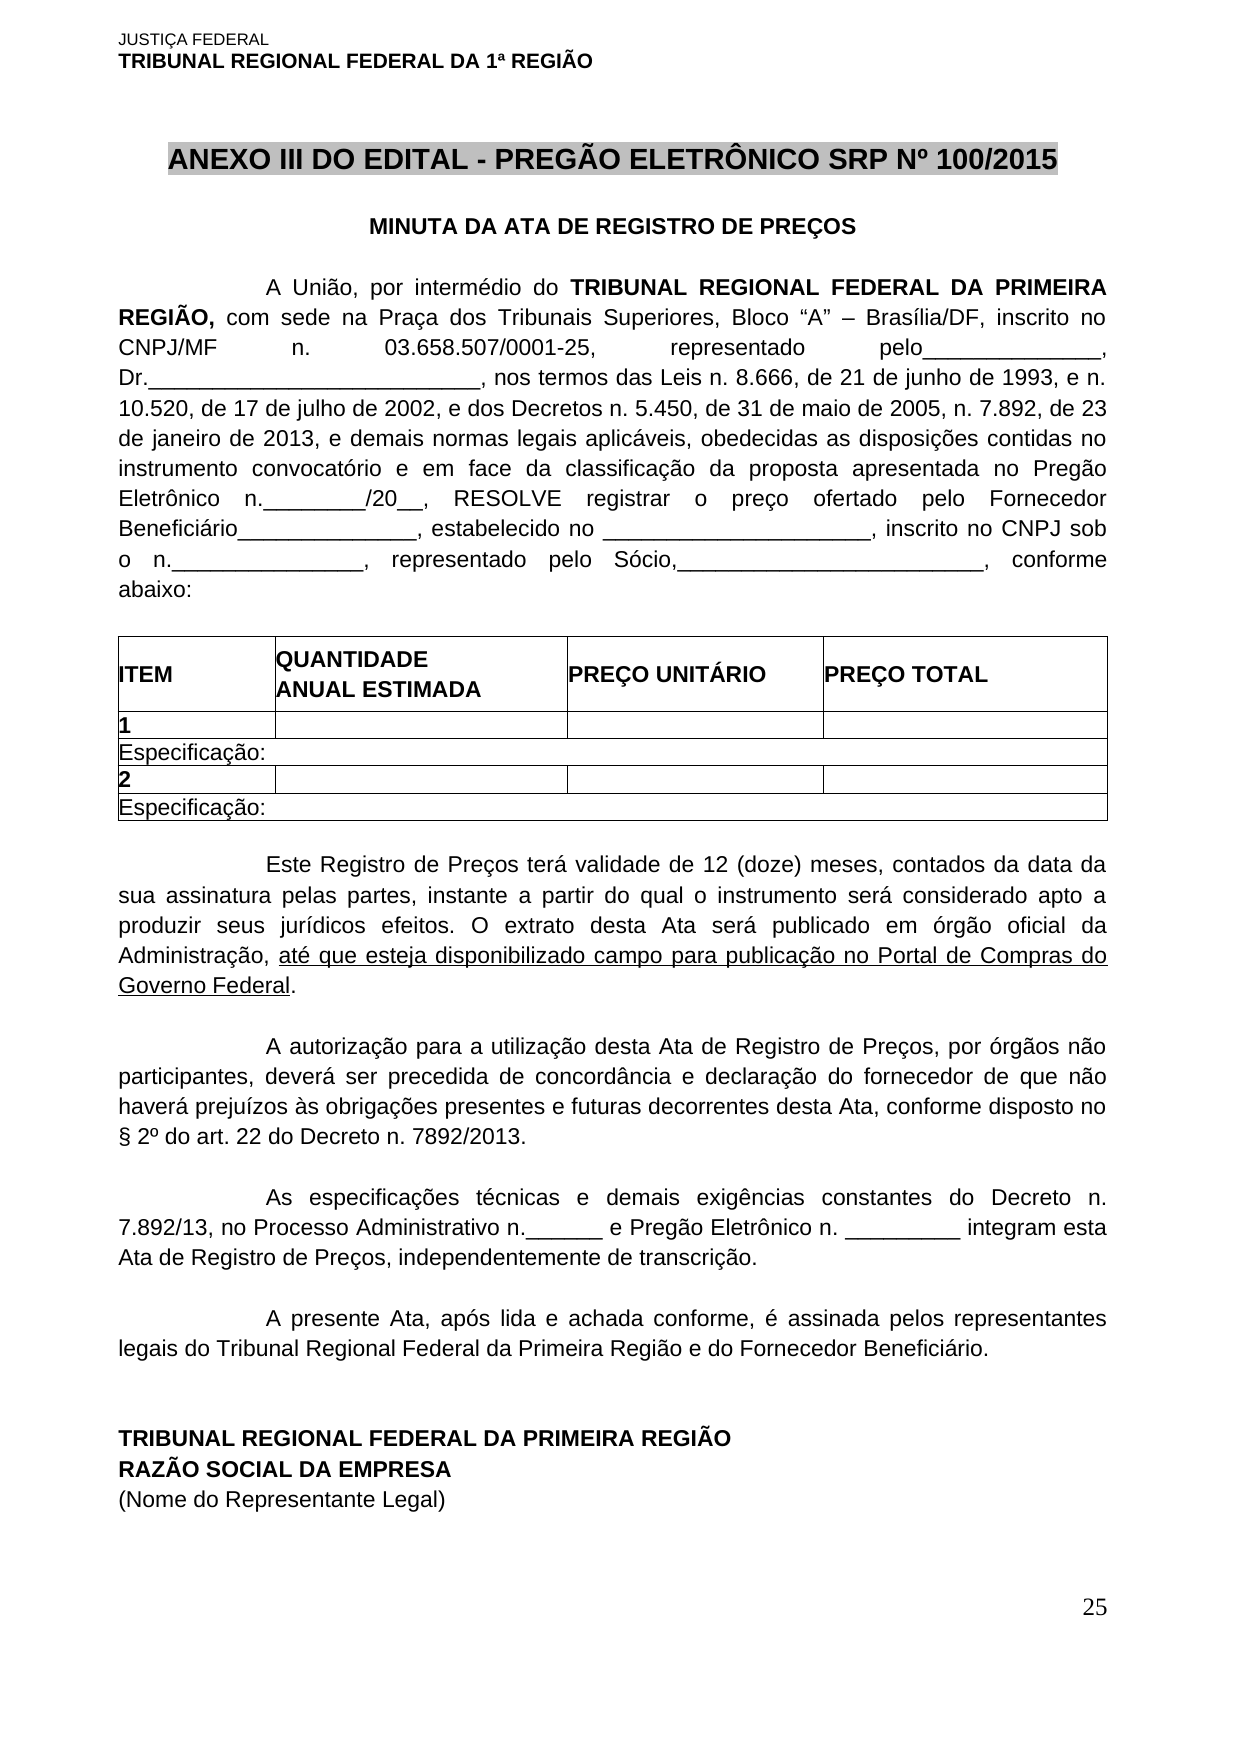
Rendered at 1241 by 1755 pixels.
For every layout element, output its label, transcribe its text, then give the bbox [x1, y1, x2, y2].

table_cell [568, 766, 823, 793]
text MINUTA DA ATA DE REGISTRO DE PREÇOS [118, 213, 1107, 240]
text A presente Ata, após lida e achada conforme, é assinada pelos representantes legais do Tribunal Regional Federal da Primeira Região e do Fornecedor Beneficiário. [118, 1304, 1107, 1361]
text TRIBUNAL REGIONAL FEDERAL DA PRIMEIRA REGIÃO [118, 1425, 1107, 1452]
text A autorização para a utilização desta Ata de Registro de Preços, por órgãos não participantes, deverá ser precedida de concordância e declaração do fornecedor de que não haverá prejuízos às obrigações presentes e futuras decorrentes desta Ata, conforme disposto no § 2º do art. 22 do Decreto n. 7892/2013. [118, 1033, 1107, 1150]
text (Nome do Representante Legal) [118, 1486, 1107, 1512]
table_header PREÇO UNITÁRIO [568, 637, 823, 711]
table_cell [276, 766, 567, 793]
table_cell 1 [119, 712, 275, 738]
table_cell 2 [119, 766, 275, 793]
table_cell [276, 712, 567, 738]
table_cell Especificação: [119, 794, 1107, 820]
table_cell Especificação: [119, 739, 1107, 765]
table_cell [568, 712, 823, 738]
table_header QUANTIDADE ANUAL ESTIMADA [276, 637, 567, 711]
text As especificações técnicas e demais exigências constantes do Decreto n. 7.892/13, no Processo Administrativo n.______ e Pregão Eletrônico n. _________ integram esta Ata de Registro de Preços, independentemente de transcrição. [118, 1184, 1107, 1271]
table_header ITEM [119, 637, 275, 711]
text A União, por intermédio do TRIBUNAL REGIONAL FEDERAL DA PRIMEIRA REGIÃO, com sede na Praça dos Tribunais Superiores, Bloco “A” – Brasília/DF, inscrito no CNPJ/MF n. 03.658.507/0001-25, representado pelo______________, Dr.__________________________, nos termos das Leis n. 8.666, de 21 de junho de 1993, e n. 10.520, de 17 de julho de 2002, e dos Decretos n. 5.450, de 31 de maio de 2005, n. 7.892, de 23 de janeiro de 2013, e demais normas legais aplicáveis, obedecidas as disposições contidas no instrumento convocatório e em face da classificação da proposta apresentada no Pregão Eletrônico n.________/20__, RESOLVE registrar o preço ofertado pelo Fornecedor Beneficiário______________, estabelecido no _____________________, inscrito no CNPJ sob o n._______________, representado pelo Sócio,________________________, conforme abaixo: [118, 274, 1107, 602]
text RAZÃO SOCIAL DA EMPRESA [118, 1456, 1107, 1482]
subtitle ANEXO III DO EDITAL - PREGÃO ELETRÔNICO SRP Nº 100/2015 [118, 142, 1107, 175]
table_cell [824, 712, 1107, 738]
text Este Registro de Preços terá validade de 12 (doze) meses, contados da data da sua assinatura pelas partes, instante a partir do qual o instrumento será considerado apto a produzir seus jurídicos efeitos. O extrato desta Ata será publicado em órgão oficial da Administração, até que esteja disponibilizado campo para publicação no Portal de Compras do Governo Federal. [118, 851, 1107, 999]
table_header PREÇO TOTAL [824, 637, 1107, 711]
table_cell [824, 766, 1107, 793]
